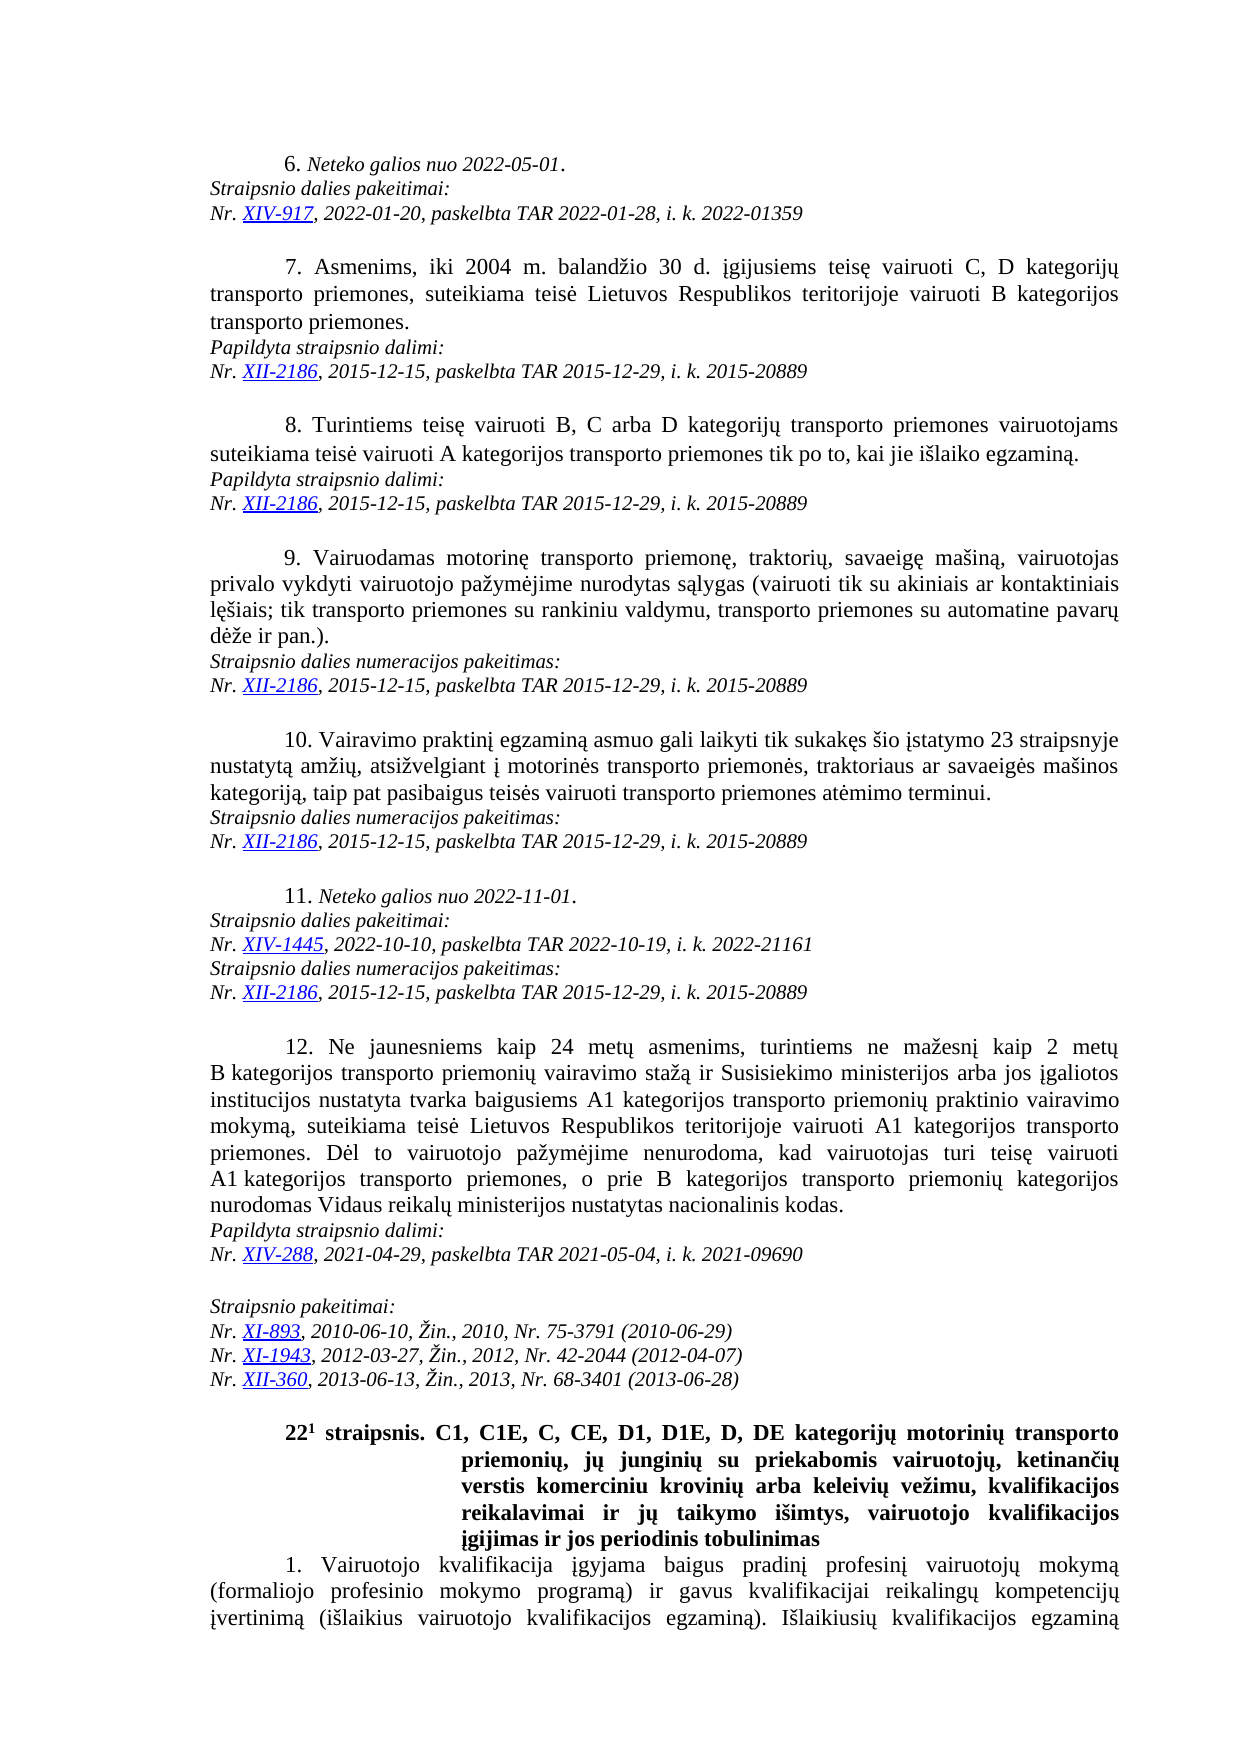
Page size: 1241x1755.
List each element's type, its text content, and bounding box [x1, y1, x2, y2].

text 10. Vairavimo praktinį egzaminą asmuo gali laikyti tik sukakęs šio įstatymo 23 straipsnyje nustatytą amžių, atsižvelgiant į motorinės transporto priemonės, traktoriaus ar savaeigės mašinos kategoriją, taip pat pasibaigus teisės vairuoti transporto priemones atėmimo terminui. [210, 726, 1120, 805]
text 1. Vairuotojo kvalifikacija įgyjama baigus pradinį profesinį vairuotojų mokymą (formaliojo profesinio mokymo programą) ir gavus kvalifikacijai reikalingų kompetencijų įvertinimą (išlaikius vairuotojo kvalifikacijos egzaminą). Išlaikiusių kvalifikacijos egzaminą [210, 1551, 1120, 1630]
text 9. Vairuodamas motorinę transporto priemonę, traktorių, savaeigę mašiną, vairuotojas privalo vykdyti vairuotojo pažymėjime nurodytas sąlygas (vairuoti tik su akiniais ar kontaktiniais lęšiais; tik transporto priemones su rankiniu valdymu, transporto priemones su automatine pavarų dėže ir pan.). [210, 543, 1120, 649]
text 6. Neteko galios nuo 2022-05-01. [210, 150, 1120, 176]
text Straipsnio dalies pakeitimai: [210, 908, 1120, 932]
text Nr. XII-2186, 2015-12-15, paskelbta TAR 2015-12-29, i. k. 2015-20889 [210, 359, 1120, 383]
text Straipsnio dalies numeracijos pakeitimas: [210, 649, 1120, 673]
text Nr. XII-360, 2013-06-13, Žin., 2013, Nr. 68-3401 (2013-06-28) [210, 1367, 1120, 1391]
text Papildyta straipsnio dalimi: [210, 335, 1120, 359]
text Nr. XI-893, 2010-06-10, Žin., 2010, Nr. 75-3791 (2010-06-29) [210, 1318, 1120, 1343]
text 8. Turintiems teisę vairuoti B, C arba D kategorijų transporto priemones vairuotojams suteikiama teisė vairuoti A kategorijos transporto priemones tik po to, kai jie išlaiko egzaminą. [210, 412, 1120, 467]
text 221 straipsnis. C1, C1E, C, CE, D1, D1E, D, DE kategorijų motorinių transporto priemonių, jų junginių su priekabomis vairuotojų, ketinančių verstis komerciniu krovinių arba keleivių vežimu, kvalifikacijos reikalavimai ir jų taikymo išimtys, vairuotojo kvalifikacijos įgijimas ir jos periodinis tobulinimas [285, 1419, 1120, 1551]
text Nr. XIV-288, 2021-04-29, paskelbta TAR 2021-05-04, i. k. 2021-09690 [210, 1242, 1120, 1266]
text Nr. XII-2186, 2015-12-15, paskelbta TAR 2015-12-29, i. k. 2015-20889 [210, 829, 1120, 853]
text 12. Ne jaunesniems kaip 24 metų asmenims, turintiems ne mažesnį kaip 2 metų B kategorijos transporto priemonių vairavimo stažą ir Susisiekimo ministerijos arba jos įgaliotos institucijos nustatyta tvarka baigusiems A1 kategorijos transporto priemonių praktinio vairavimo mokymą, suteikiama teisė Lietuvos Respublikos teritorijoje vairuoti A1 kategorijos transporto priemones. Dėl to vairuotojo pažymėjime nenurodoma, kad vairuotojas turi teisę vairuoti A1 kategorijos transporto priemones, o prie B kategorijos transporto priemonių kategorijos nurodomas Vidaus reikalų ministerijos nustatytas nacionalinis kodas. [210, 1033, 1120, 1218]
text Straipsnio dalies numeracijos pakeitimas: [210, 805, 1120, 829]
text Nr. XII-2186, 2015-12-15, paskelbta TAR 2015-12-29, i. k. 2015-20889 [210, 673, 1120, 697]
text Papildyta straipsnio dalimi: [210, 467, 1120, 491]
text Nr. XII-2186, 2015-12-15, paskelbta TAR 2015-12-29, i. k. 2015-20889 [210, 491, 1120, 515]
text Papildyta straipsnio dalimi: [210, 1218, 1120, 1242]
text Straipsnio pakeitimai: [210, 1294, 1120, 1318]
text Straipsnio dalies numeracijos pakeitimas: [210, 956, 1120, 980]
text Straipsnio dalies pakeitimai: [210, 176, 1120, 200]
text Nr. XII-2186, 2015-12-15, paskelbta TAR 2015-12-29, i. k. 2015-20889 [210, 980, 1120, 1004]
text Nr. XI-1943, 2012-03-27, Žin., 2012, Nr. 42-2044 (2012-04-07) [210, 1343, 1120, 1367]
text 7. Asmenims, iki 2004 m. balandžio 30 d. įgijusiems teisę vairuoti C, D kategorijų transporto priemones, suteikiama teisė Lietuvos Respublikos teritorijoje vairuoti B kategorijos transporto priemones. [210, 253, 1120, 335]
text Nr. XIV-1445, 2022-10-10, paskelbta TAR 2022-10-19, i. k. 2022-21161 [210, 932, 1120, 956]
text 11. Neteko galios nuo 2022-11-01. [210, 882, 1120, 908]
text Nr. XIV-917, 2022-01-20, paskelbta TAR 2022-01-28, i. k. 2022-01359 [210, 200, 1120, 224]
